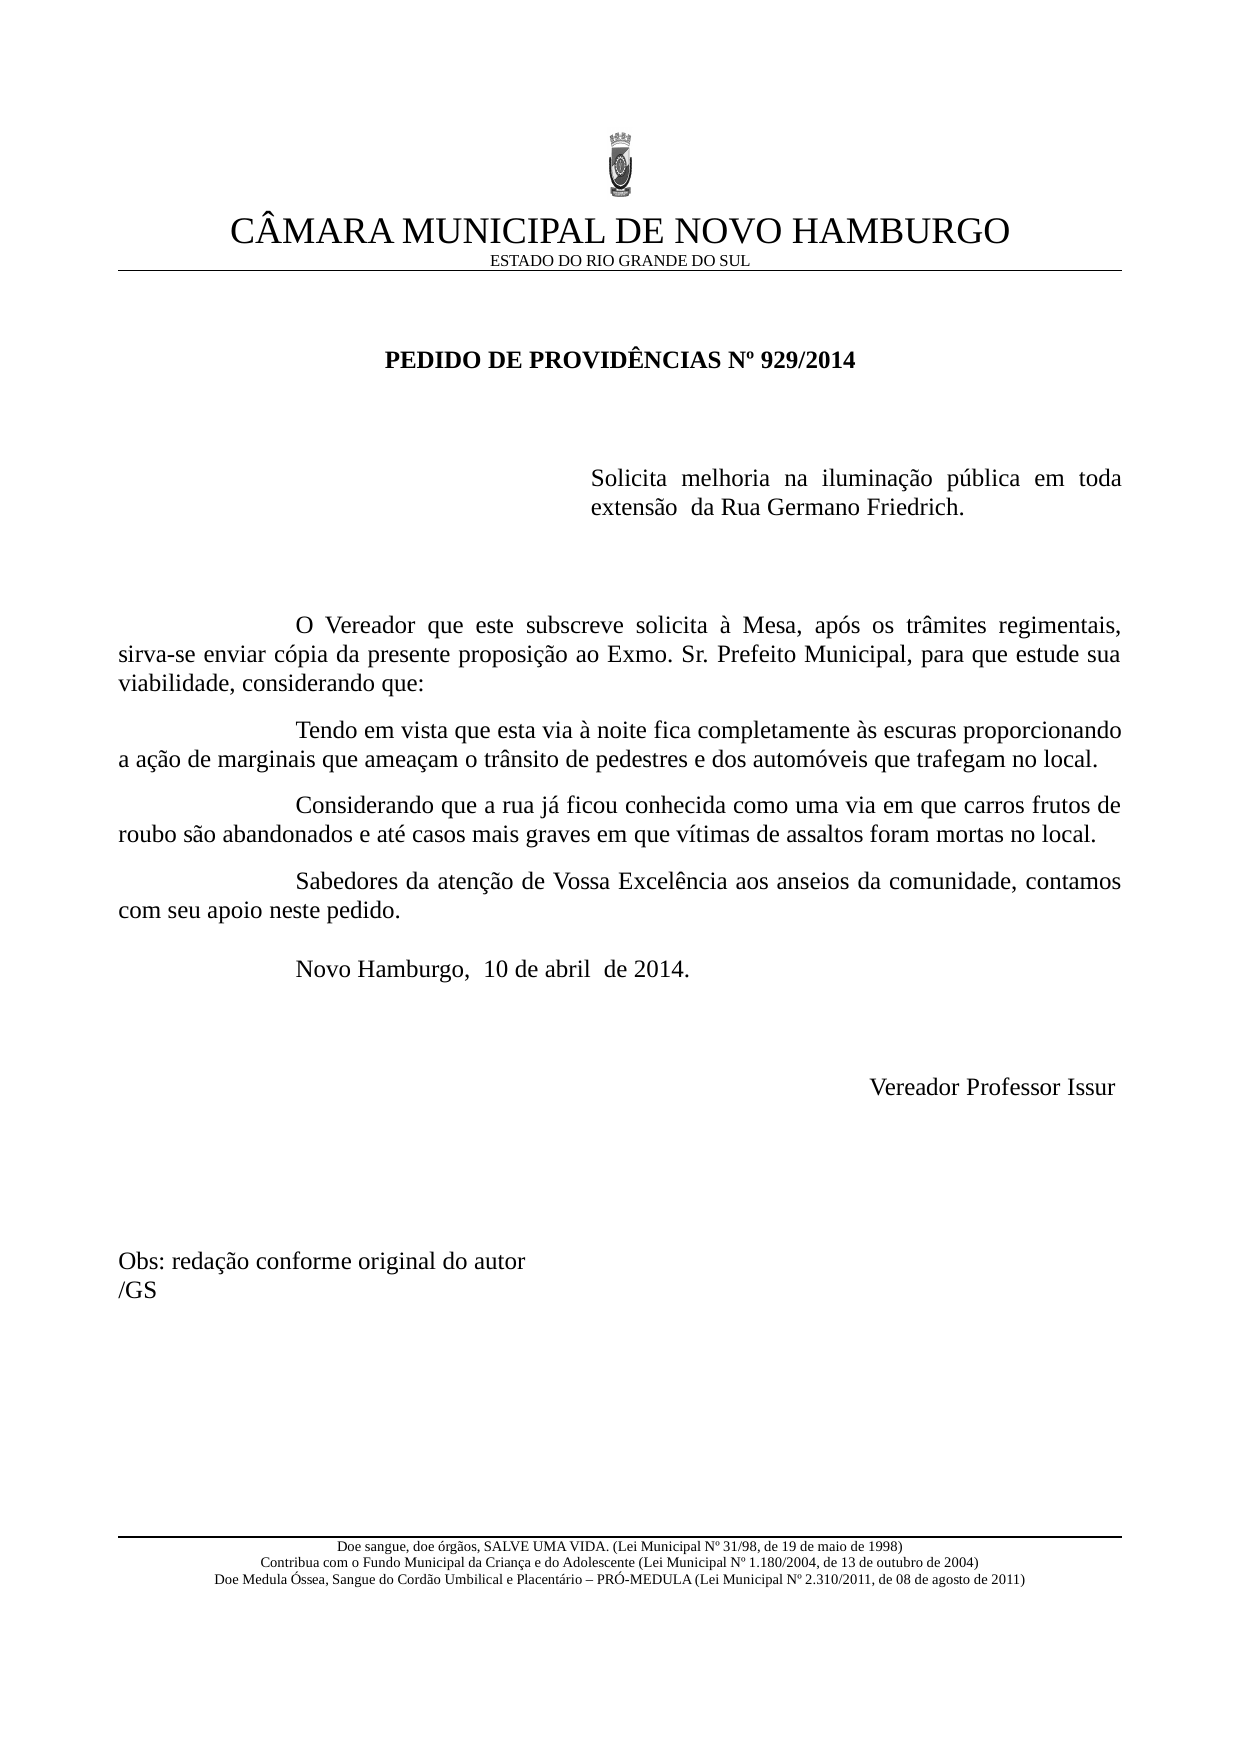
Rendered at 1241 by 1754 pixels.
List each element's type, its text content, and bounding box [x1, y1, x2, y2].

text Contribua com o Fundo Municipal da Criança e do Adolescente (Lei Municipal Nº 1.180/2004, de 13 de outubro de 2004) [118, 1554, 1122, 1571]
text CÂMARA MUNICIPAL DE NOVO HAMBURGO [118, 209, 1122, 252]
text PEDIDO DE PROVIDÊNCIAS Nº 929/2014 [118, 345, 1122, 374]
text O Vereador que este subscreve solicita à Mesa, após os trâmites regimentais, sirva-se enviar cópia da presente proposição ao Exmo. Sr. Prefeito Municipal, para que estude sua viabilidade, considerando que: [118, 609, 1122, 697]
text Doe sangue, doe órgãos, SALVE UMA VIDA. (Lei Municipal Nº 31/98, de 19 de maio de 1998) [118, 1538, 1122, 1554]
text Considerando que a rua já ficou conhecida como uma via em que carros frutos de roubo são abandonados e até casos mais graves em que vítimas de assaltos foram mortas no local. [118, 790, 1122, 848]
text Novo Hamburgo, 10 de abril de 2014. [118, 954, 1122, 983]
text /GS [118, 1275, 1122, 1304]
text Obs: redação conforme original do autor [118, 1246, 1122, 1275]
text Vereador Professor Issur [118, 1071, 1122, 1100]
text Sabedores da atenção de Vossa Excelência aos anseios da comunidade, contamos com seu apoio neste pedido. [118, 866, 1122, 924]
text ESTADO DO RIO GRANDE DO SUL [118, 252, 1122, 270]
text Tendo em vista que esta via à noite fica completamente às escuras proporcionando a ação de marginais que ameaçam o trânsito de pedestres e dos automóveis que trafegam no local. [118, 714, 1122, 773]
text Doe Medula Óssea, Sangue do Cordão Umbilical e Placentário – PRÓ-MEDULA (Lei Municipal Nº 2.310/2011, de 08 de agosto de 2011) [118, 1571, 1122, 1587]
text Solicita melhoria na iluminação pública em toda extensão da Rua Germano Friedrich. [591, 463, 1122, 521]
